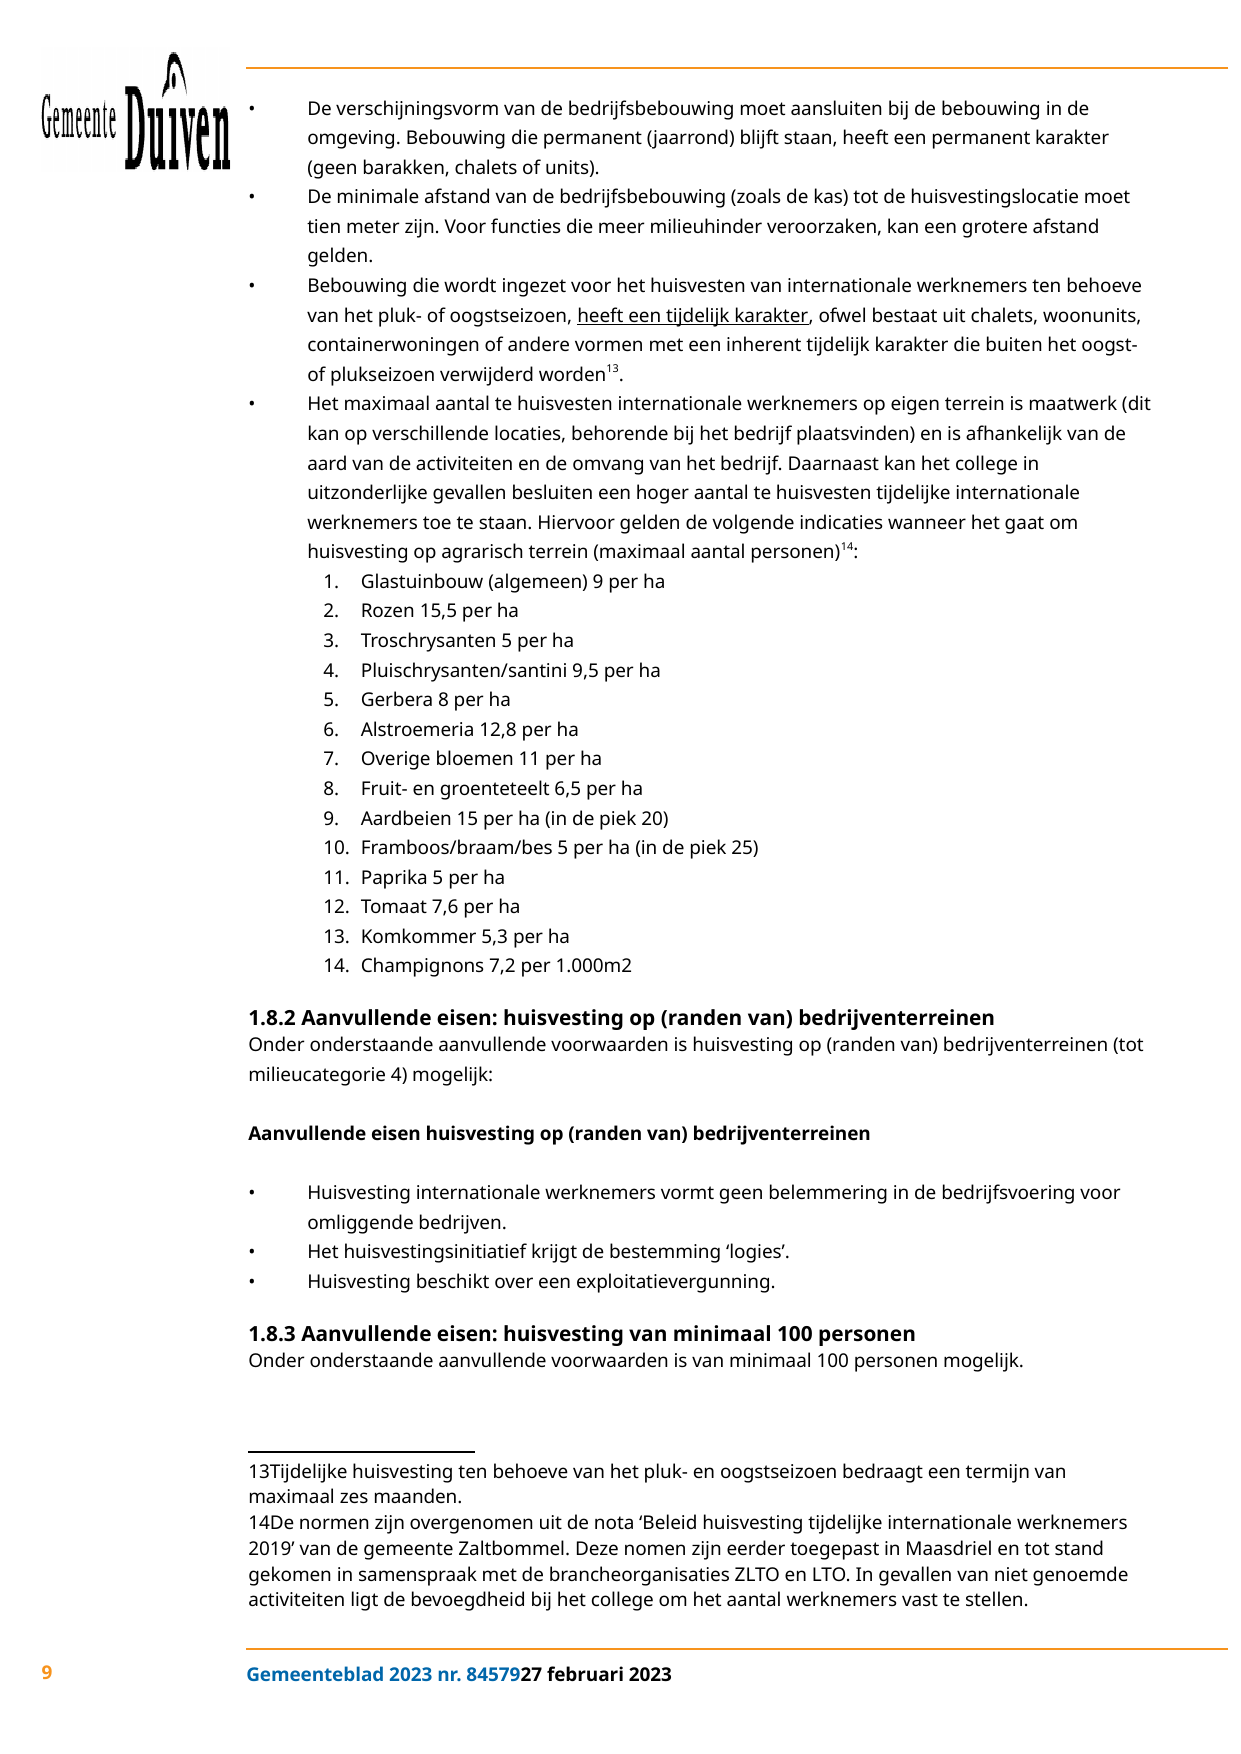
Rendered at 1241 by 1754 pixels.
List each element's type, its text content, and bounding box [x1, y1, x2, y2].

list Huisvesting beschikt over een exploitatievergunning. [248, 1268, 1152, 1294]
text Aanvullende eisen huisvesting op (randen van) bedrijventerreinen [248, 1120, 1152, 1146]
list Fruit- en groenteteelt 6,5 per ha [323, 775, 1152, 801]
list Paprika 5 per ha [323, 864, 1152, 890]
list Het maximaal aantal te huisvesten internationale werknemers op eigen terrein is maatwerk (dit kan op verschillende locaties, behorende bij het bedrijf plaatsvinden) en is afhankelijk van de aard van de activiteiten en de omvang van het bedrijf. Daarnaast kan het college in uitzonderlijke gevallen besluiten een hoger aantal te huisvesten tijdelijke internationale werknemers toe te staan. Hiervoor gelden de volgende indicaties wanneer het gaat om huisvesting op agrarisch terrein (maximaal aantal personen): [248, 391, 1152, 564]
text Onder onderstaande aanvullende voorwaarden is huisvesting op (randen van) bedrijventerreinen (tot milieucategorie 4) mogelijk: [248, 1032, 1152, 1087]
list Troschrysanten 5 per ha [323, 627, 1152, 653]
list Framboos/braam/bes 5 per ha (in de piek 25) [323, 834, 1152, 860]
list De minimale afstand van de bedrijfsbebouwing (zoals de kas) tot de huisvestingslocatie moet tien meter zijn. Voor functies die meer milieuhinder veroorzaken, kan een grotere afstand gelden. [248, 183, 1152, 268]
picture [41, 47, 231, 172]
list Aardbeien 15 per ha (in de piek 20) [323, 805, 1152, 831]
list Rozen 15,5 per ha [323, 598, 1152, 623]
list Komkommer 5,3 per ha [323, 923, 1152, 949]
list De normen zijn overgenomen uit de nota ‘Beleid huisvesting tijdelijke internationale werknemers 2019’ van de gemeente Zaltbommel. Deze nomen zijn eerder toegepast in Maasdriel en tot stand gekomen in samenspraak met de brancheorganisaties ZLTO en LTO. In gevallen van niet genoemde activiteiten ligt de bevoegdheid bij het college om het aantal werknemers vast te stellen. [248, 1509, 1152, 1612]
text 1.8.2 Aanvullende eisen: huisvesting op (randen van) bedrijventerreinen [248, 1003, 1152, 1032]
list Champignons 7,2 per 1.000m2 [323, 953, 1152, 978]
text Onder onderstaande aanvullende voorwaarden is van minimaal 100 personen mogelijk. [248, 1347, 1152, 1373]
list Gerbera 8 per ha [323, 686, 1152, 712]
list Het huisvestingsinitiatief krijgt de bestemming ‘logies’. [248, 1239, 1152, 1264]
list Overige bloemen 11 per ha [323, 746, 1152, 771]
text 1.8.3 Aanvullende eisen: huisvesting van minimaal 100 personen [248, 1319, 1152, 1347]
list Alstroemeria 12,8 per ha [323, 716, 1152, 742]
list Pluischrysanten/santini 9,5 per ha [323, 657, 1152, 683]
list Tijdelijke huisvesting ten behoeve van het pluk- en oogstseizoen bedraagt een termijn van maximaal zes maanden. [248, 1458, 1152, 1509]
list Bebouwing die wordt ingezet voor het huisvesten van internationale werknemers ten behoeve van het pluk- of oogstseizoen, heeft een tijdelijk karakter, ofwel bestaat uit chalets, woonunits, containerwoningen of andere vormen met een inherent tijdelijk karakter die buiten het oogst- of plukseizoen verwijderd worden. [248, 272, 1152, 387]
list Tomaat 7,6 per ha [323, 893, 1152, 919]
list Glastuinbouw (algemeen) 9 per ha [323, 568, 1152, 594]
list De verschijningsvorm van de bedrijfsbebouwing moet aansluiten bij de bebouwing in de omgeving. Bebouwing die permanent (jaarrond) blijft staan, heeft een permanent karakter (geen barakken, chalets of units). [248, 95, 1152, 180]
list Huisvesting internationale werknemers vormt geen belemmering in de bedrijfsvoering voor omliggende bedrijven. [248, 1179, 1152, 1235]
